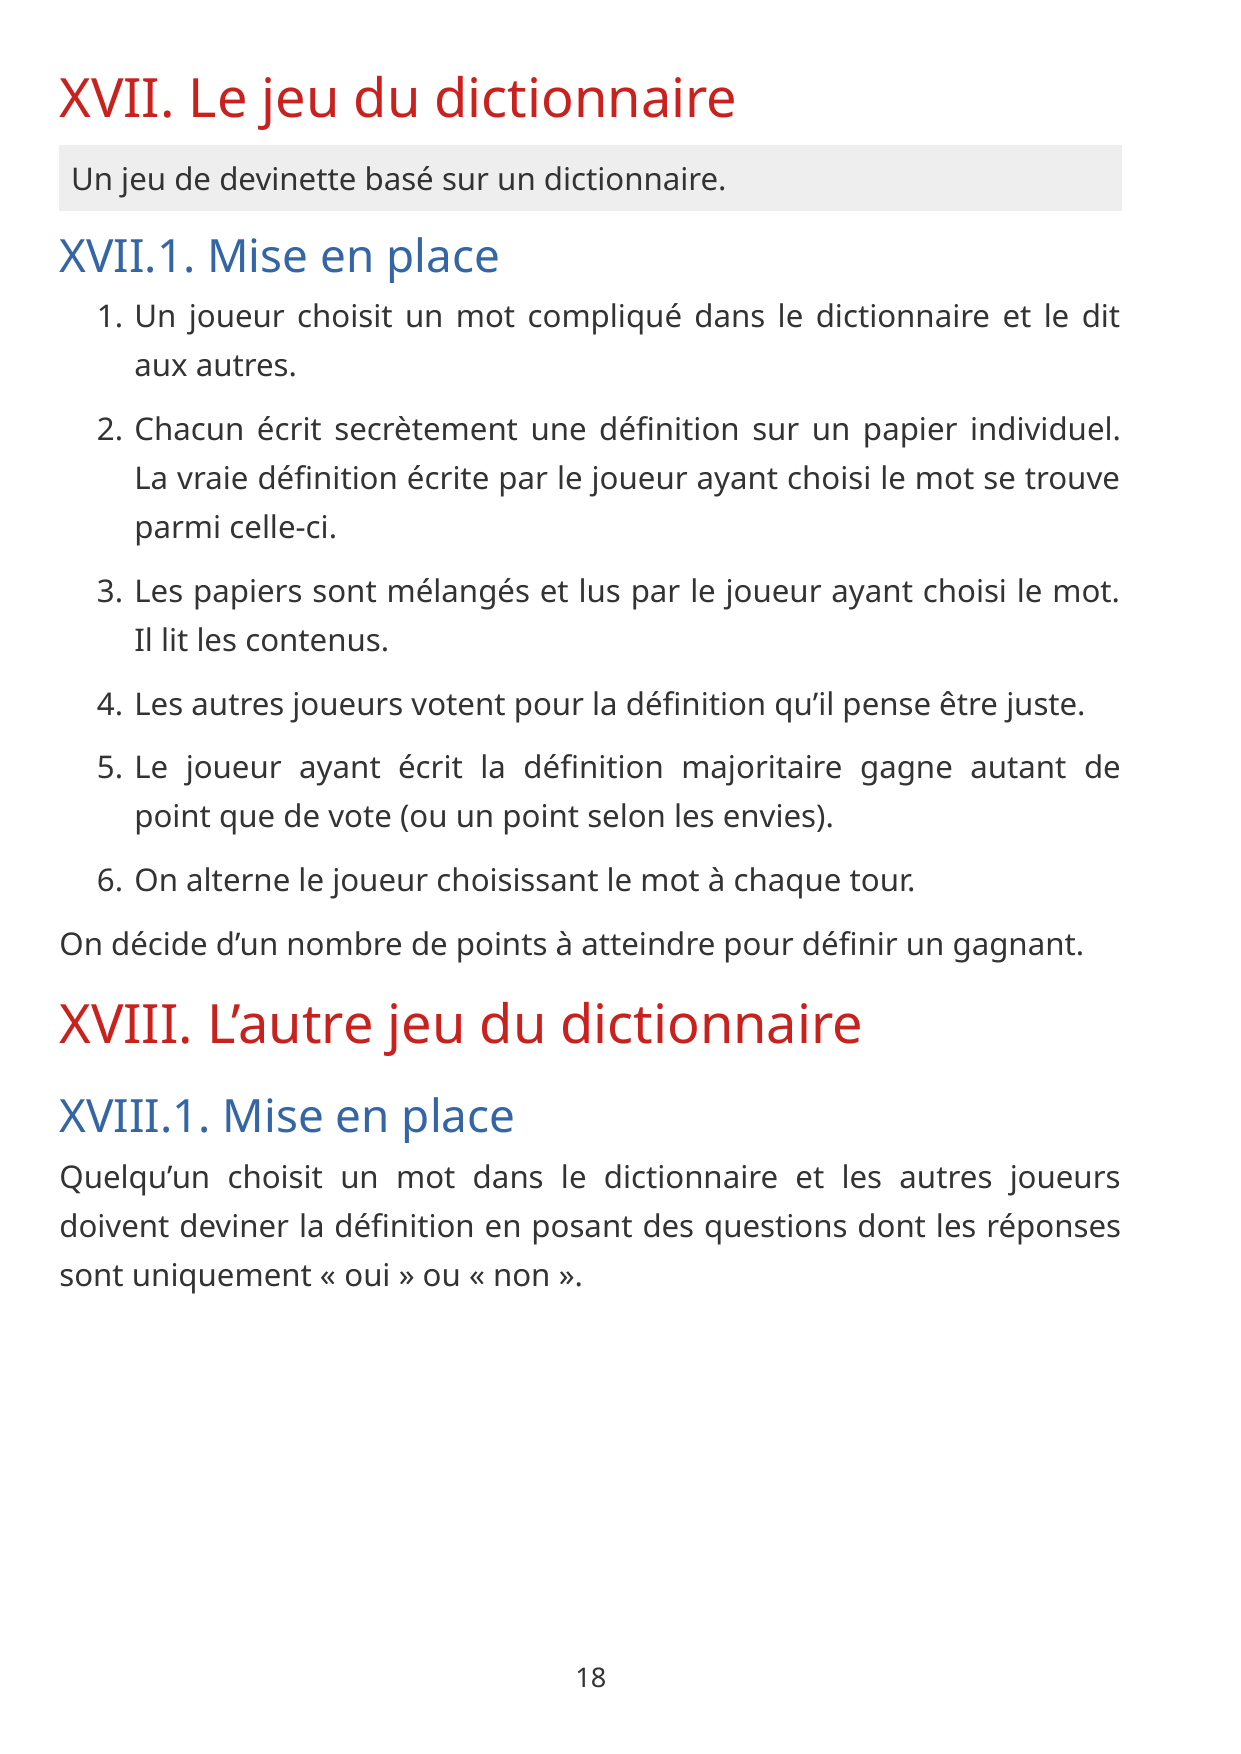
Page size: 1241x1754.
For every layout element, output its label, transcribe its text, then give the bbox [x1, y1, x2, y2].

list Les papiers sont mélangés et lus par le joueur ayant choisi le mot. Il lit les contenus. [97, 569, 1122, 660]
subtitle Mise en place [59, 1083, 1122, 1146]
list On alterne le joueur choisissant le mot à chaque tour. [97, 858, 1122, 901]
text On décide d’un nombre de points à atteindre pour définir un gagnant. [59, 922, 1122, 964]
subtitle Mise en place [59, 223, 1122, 286]
list Les autres joueurs votent pour la définition qu’il pense être juste. [97, 681, 1122, 724]
text Quelqu’un choisit un mot dans le dictionnaire et les autres joueurs doivent deviner la définition en posant des questions dont les réponses sont uniquement « oui » ou « non ». [59, 1154, 1122, 1295]
list Chacun écrit secrètement une définition sur un papier individuel. La vraie définition écrite par le joueur ayant choisi le mot se trouve parmi celle-ci. [97, 407, 1122, 548]
subtitle L’autre jeu du dictionnaire [59, 985, 1122, 1059]
list Le joueur ayant écrit la définition majoritaire gagne autant de point que de vote (ou un point selon les envies). [97, 745, 1122, 837]
list Un joueur choisit un mot compliqué dans le dictionnaire et le dit aux autres. [97, 294, 1122, 386]
text Un jeu de devinette basé sur un dictionnaire. [59, 145, 1122, 211]
subtitle Le jeu du dictionnaire [59, 59, 1122, 133]
